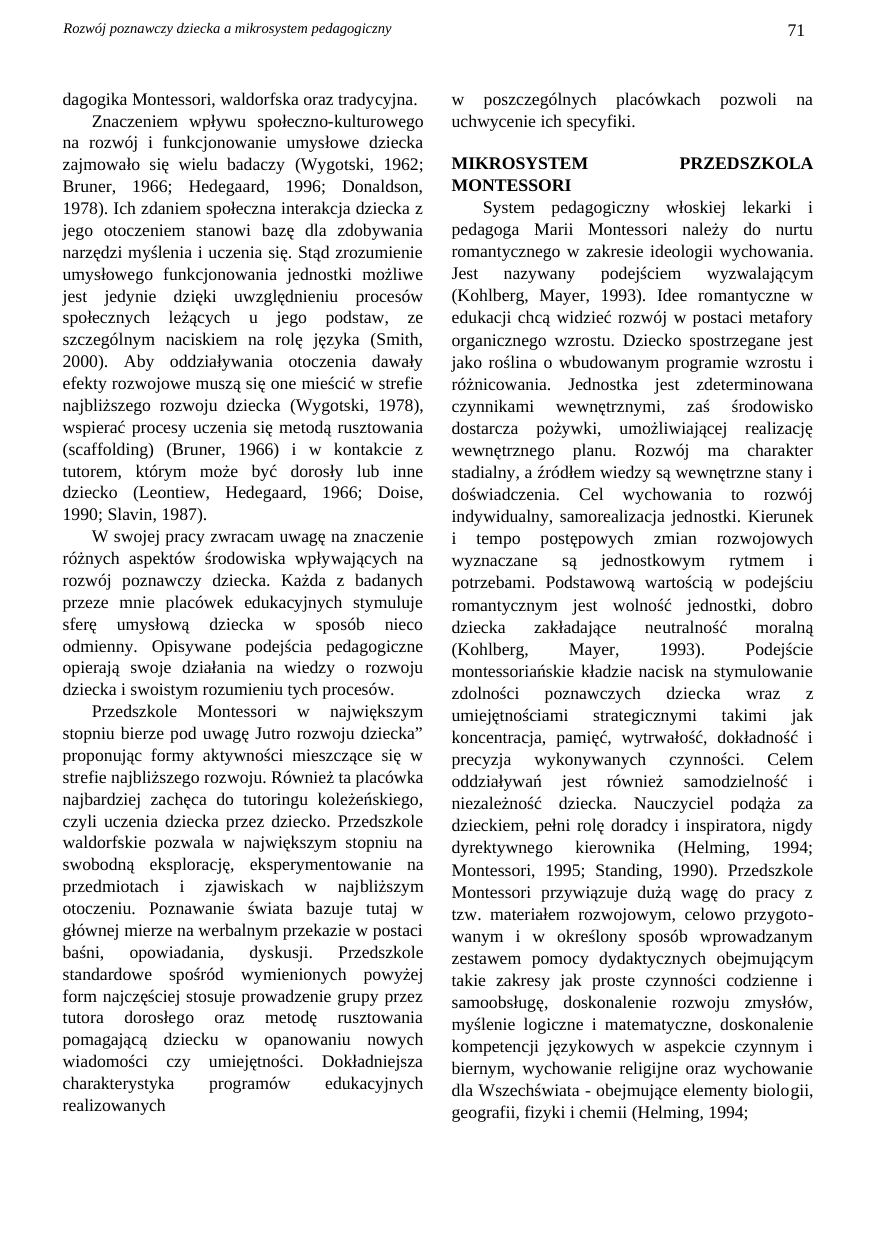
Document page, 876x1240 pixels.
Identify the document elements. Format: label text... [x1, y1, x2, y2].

text W swojej pracy zwracam uwagę na zna­czenie różnych aspektów środowiska wpły­wających na rozwój poznawczy dziecka. Każda z badanych przeze mnie placówek edukacyjnych stymuluje sferę umysłową dziecka w sposób nieco odmienny. Opisy­wane podejścia pedagogiczne opierają swoje działania na wiedzy o rozwoju dziecka i swoistym rozumieniu tych procesów. [62, 526, 423, 699]
text System pedagogiczny włoskiej lekarki i pedagoga Marii Montessori należy do nurtu romantycznego w zakresie ideologii wycho­wania. Jest nazywany podejściem wyzwala­jącym (Kohlberg, Mayer, 1993). Idee ro­mantyczne w edukacji chcą widzieć rozwój w postaci metafory organicznego wzrostu. Dziecko spostrzegane jest jako roślina o wbudowanym programie wzrostu i róż­nicowania. Jednostka jest zdeterminowana czynnikami wewnętrznymi, zaś środowisko dostarcza pożywki, umożliwiającej realizację wewnętrznego planu. Rozwój ma charakter stadialny, a źródłem wiedzy są wewnętrzne stany i doświadczenia. Cel wychowania to rozwój indywidualny, samorealizacja jed­nostki. Kierunek i tempo postępowych zmian rozwojowych wyznaczane są jednostkowym rytmem i potrzebami. Podstawową wartością w podejściu romantycznym jest wolność jednostki, dobro dziecka zakładające ne­utralność moralną (Kohlberg, Mayer, 1993). Podejście montessoriańskie kładzie nacisk na stymulowanie zdolności poznawczych dzie­cka wraz z umiejętnościami strategicznymi takimi jak koncentracja, pamięć, wytrwałość, dokładność i precyzja wykonywanych czyn­ności. Celem oddziaływań jest również samodzielność i niezależność dziecka. Nau­czyciel podąża za dzieckiem, pełni rolę doradcy i inspiratora, nigdy dyrektywnego kierownika (Helming, 1994; Montessori, 1995; Standing, 1990). Przedszkole Montes­sori przywiązuje dużą wagę do pracy z tzw. materiałem rozwojowym, celowo przygoto­wanym i w określony sposób wprowadzanym zestawem pomocy dydaktycznych obejmu­jącym takie zakresy jak proste czynności codzienne i samoobsługę, doskonalenie rozwoju zmysłów, myślenie logiczne i mate­matyczne, doskonalenie kompetencji języko­wych w aspekcie czynnym i biernym, wycho­wanie religijne oraz wychowanie dla Wszechświata - obejmujące elementy biolo­gii, geografii, fizyki i chemii (Helming, 1994; [451, 197, 813, 1123]
text dagogika Montessori, waldorfska oraz trady­cyjna. [62, 88, 423, 109]
subtitle MIKROSYSTEM PRZEDSZKOLA MONTESSORI [451, 153, 813, 195]
text Przedszkole Montessori w największym stopniu bierze pod uwagę Jutro rozwoju dziecka” proponując formy aktywności mieszczące się w strefie najbliższego roz­woju. Również ta placówka najbardziej za­chęca do tutoringu koleżeńskiego, czyli uczenia dziecka przez dziecko. Przedszkole waldorfskie pozwala w największym stopniu na swobodną eksplorację, eksperymentowa­nie na przedmiotach i zjawiskach w naj­bliższym otoczeniu. Poznawanie świata ba­zuje tutaj w głównej mierze na werbalnym przekazie w postaci baśni, opowiadania, dys­kusji. Przedszkole standardowe spośród wy­mienionych powyżej form najczęściej stosuje prowadzenie grupy przez tutora dorosłego oraz metodę rusztowania pomagającą dziecku w opanowaniu nowych wiadomości czy umiejętności. Dokładniejsza charakterystyka programów edukacyjnych realizowanych [62, 701, 423, 1115]
text w poszczególnych placówkach pozwoli na uchwycenie ich specyfiki. [451, 88, 813, 131]
text Znaczeniem wpływu społeczno-kulturo­wego na rozwój i funkcjonowanie umysłowe dziecka zajmowało się wielu badaczy (Wy­gotski, 1962; Bruner, 1966; Hedegaard, 1996; Donaldson, 1978). Ich zdaniem społeczna interakcja dziecka z jego otoczeniem stanowi bazę dla zdobywania narzędzi myślenia i uczenia się. Stąd zrozumienie umysłowego funkcjonowania jednostki możliwe jest jedy­nie dzięki uwzględnieniu procesów społecz­nych leżących u jego podstaw, ze szczegól­nym naciskiem na rolę języka (Smith, 2000). Aby oddziaływania otoczenia dawały efekty rozwojowe muszą się one mieścić w strefie najbliższego rozwoju dziecka (Wygotski, 1978), wspierać procesy uczenia się metodą rusztowania (scaffolding) (Bruner, 1966) i w kontakcie z tutorem, którym może być dorosły lub inne dziecko (Leontiew, Hedega­ard, 1966; Doise, 1990; Slavin, 1987). [62, 110, 423, 524]
text 71 [787, 20, 809, 40]
text Rozwój poznawczy dziecka a mikrosystem pedagogiczny [63, 19, 413, 36]
